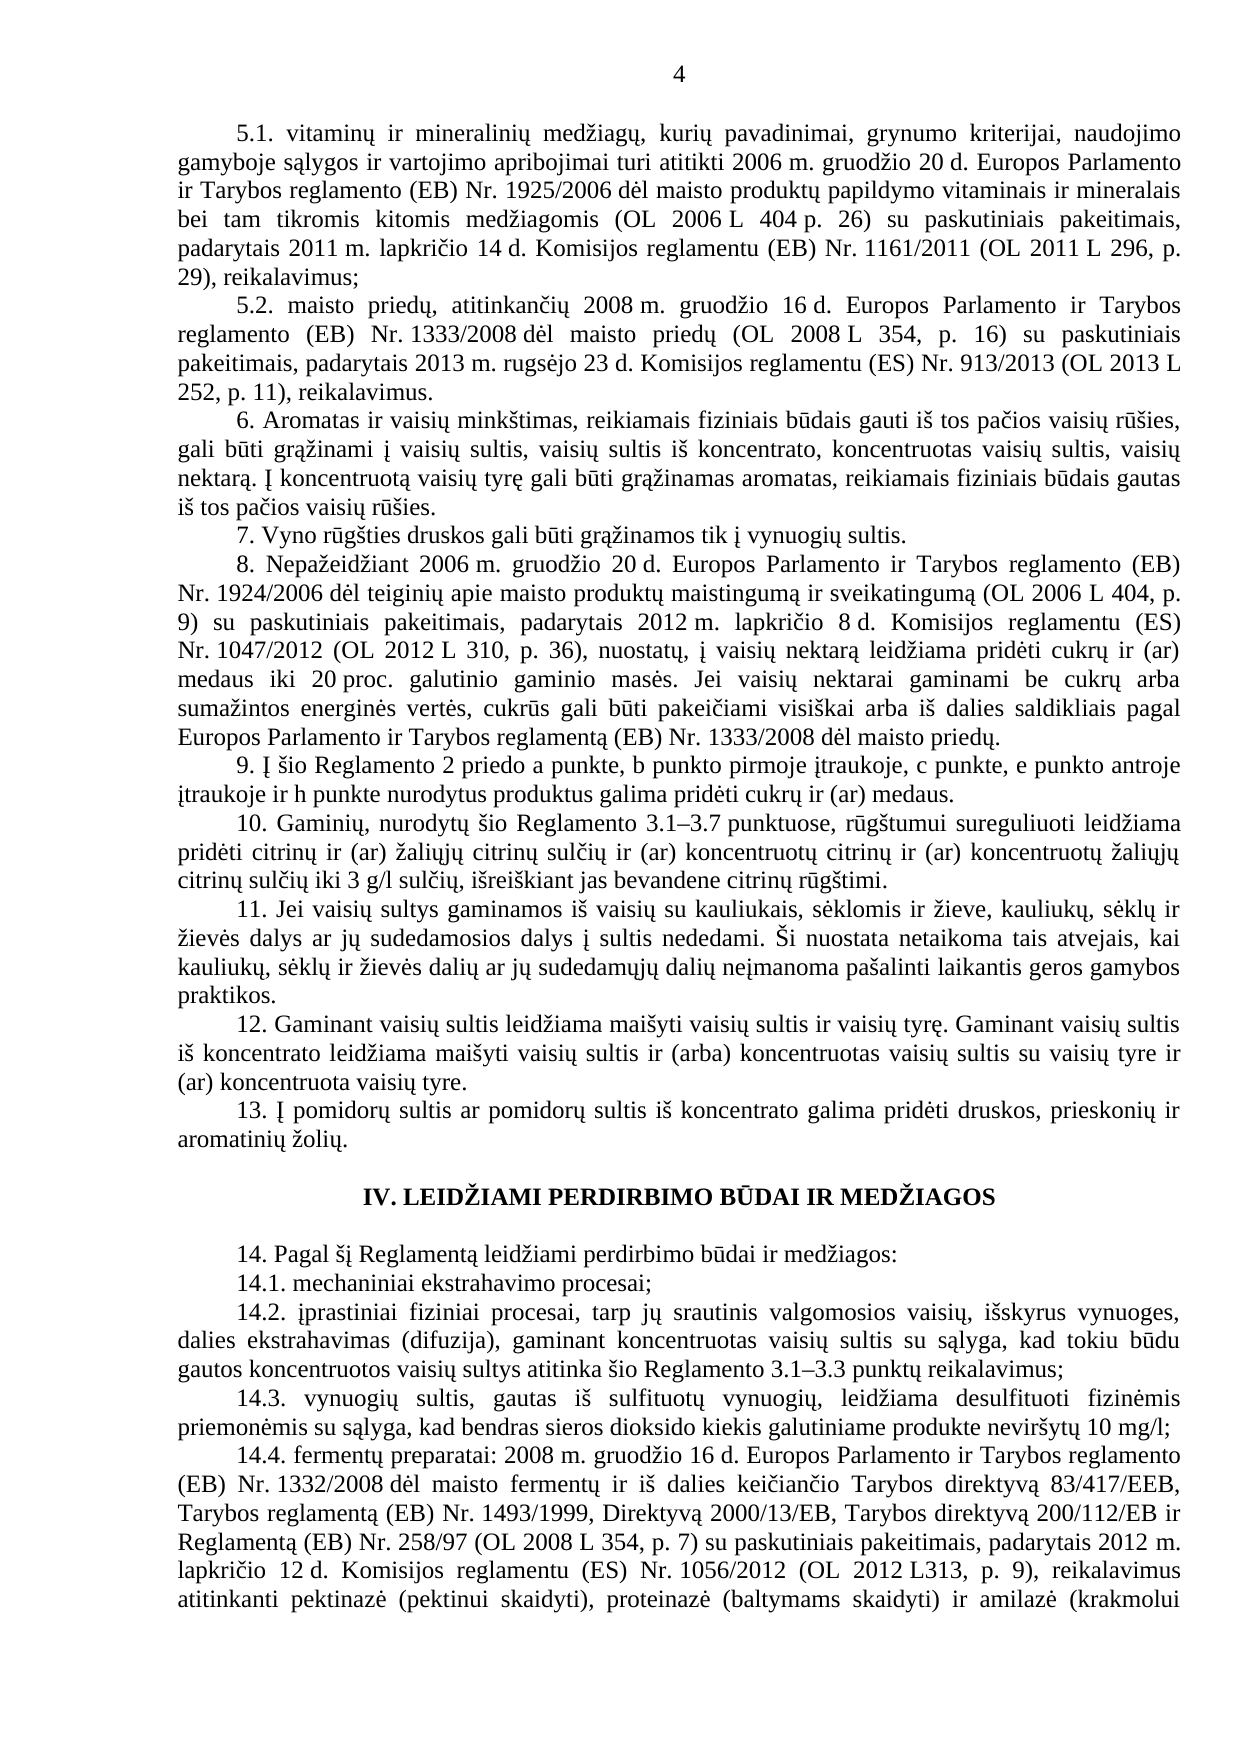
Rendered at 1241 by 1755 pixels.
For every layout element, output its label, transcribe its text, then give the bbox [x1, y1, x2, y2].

text 6. Aromatas ir vaisių minkštimas, reikiamais fiziniais būdais gauti iš tos pačios vaisių rūšies, gali būti grąžinami į vaisių sultis, vaisių sultis iš koncentrato, koncentruotas vaisių sultis, vaisių nektarą. Į koncentruotą vaisių tyrę gali būti grąžinamas aromatas, reikiamais fiziniais būdais gautas iš tos pačios vaisių rūšies. [177, 406, 1181, 521]
text 5.1. vitaminų ir mineralinių medžiagų, kurių pavadinimai, grynumo kriterijai, naudojimo gamyboje sąlygos ir vartojimo apribojimai turi atitikti 2006 m. gruodžio 20 d. Europos Parlamento ir Tarybos reglamento (EB) Nr. 1925/2006 dėl maisto produktų papildymo vitaminais ir mineralais bei tam tikromis kitomis medžiagomis (OL 2006 L 404 p. 26) su paskutiniais pakeitimais, padarytais 2011 m. lapkričio 14 d. Komisijos reglamentu (EB) Nr. 1161/2011 (OL 2011 L 296, p. 29), reikalavimus; [177, 118, 1181, 291]
text 10. Gaminių, nurodytų šio Reglamento 3.1–3.7 punktuose, rūgštumui sureguliuoti leidžiama pridėti citrinų ir (ar) žaliųjų citrinų sulčių ir (ar) koncentruotų citrinų ir (ar) koncentruotų žaliųjų citrinų sulčių iki 3 g/l sulčių, išreiškiant jas bevandene citrinų rūgštimi. [177, 808, 1181, 894]
text IV. LEIDŽIAMI PERDIRBIMO BŪDAI IR MEDŽIAGOS [177, 1182, 1181, 1211]
text 14.3. vynuogių sultis, gautas iš sulfituotų vynuogių, leidžiama desulfituoti fizinėmis priemonėmis su sąlyga, kad bendras sieros dioksido kiekis galutiniame produkte neviršytų 10 mg/l; [177, 1383, 1181, 1441]
text 14. Pagal šį Reglamentą leidžiami perdirbimo būdai ir medžiagos: [177, 1239, 1181, 1268]
text 9. Į šio Reglamento 2 priedo a punkte, b punkto pirmoje įtraukoje, c punkte, e punkto antroje įtraukoje ir h punkte nurodytus produktus galima pridėti cukrų ir (ar) medaus. [177, 751, 1181, 808]
text 12. Gaminant vaisių sultis leidžiama maišyti vaisių sultis ir vaisių tyrę. Gaminant vaisių sultis iš koncentrato leidžiama maišyti vaisių sultis ir (arba) koncentruotas vaisių sultis su vaisių tyre ir (ar) koncentruota vaisių tyre. [177, 1009, 1181, 1096]
text 7. Vyno rūgšties druskos gali būti grąžinamos tik į vynuogių sultis. [177, 521, 1181, 549]
text 13. Į pomidorų sultis ar pomidorų sultis iš koncentrato galima pridėti druskos, prieskonių ir aromatinių žolių. [177, 1096, 1181, 1153]
text 5.2. maisto priedų, atitinkančių 2008 m. gruodžio 16 d. Europos Parlamento ir Tarybos reglamento (EB) Nr. 1333/2008 dėl maisto priedų (OL 2008 L 354, p. 16) su paskutiniais pakeitimais, padarytais 2013 m. rugsėjo 23 d. Komisijos reglamentu (ES) Nr. 913/2013 (OL 2013 L 252, p. 11), reikalavimus. [177, 291, 1181, 406]
text 8. Nepažeidžiant 2006 m. gruodžio 20 d. Europos Parlamento ir Tarybos reglamento (EB) Nr. 1924/2006 dėl teiginių apie maisto produktų maistingumą ir sveikatingumą (OL 2006 L 404, p. 9) su paskutiniais pakeitimais, padarytais 2012 m. lapkričio 8 d. Komisijos reglamentu (ES) Nr. 1047/2012 (OL 2012 L 310, p. 36), nuostatų, į vaisių nektarą leidžiama pridėti cukrų ir (ar) medaus iki 20 proc. galutinio gaminio masės. Jei vaisių nektarai gaminami be cukrų arba sumažintos energinės vertės, cukrūs gali būti pakeičiami visiškai arba iš dalies saldikliais pagal Europos Parlamento ir Tarybos reglamentą (EB) Nr. 1333/2008 dėl maisto priedų. [177, 549, 1181, 751]
text 14.2. įprastiniai fiziniai procesai, tarp jų srautinis valgomosios vaisių, išskyrus vynuoges, dalies ekstrahavimas (difuzija), gaminant koncentruotas vaisių sultis su sąlyga, kad tokiu būdu gautos koncentruotos vaisių sultys atitinka šio Reglamento 3.1–3.3 punktų reikalavimus; [177, 1297, 1181, 1383]
text 11. Jei vaisių sultys gaminamos iš vaisių su kauliukais, sėklomis ir žieve, kauliukų, sėklų ir žievės dalys ar jų sudedamosios dalys į sultis nededami. Ši nuostata netaikoma tais atvejais, kai kauliukų, sėklų ir žievės dalių ar jų sudedamųjų dalių neįmanoma pašalinti laikantis geros gamybos praktikos. [177, 894, 1181, 1009]
text 14.4. fermentų preparatai: 2008 m. gruodžio 16 d. Europos Parlamento ir Tarybos reglamento (EB) Nr. 1332/2008 dėl maisto fermentų ir iš dalies keičiančio Tarybos direktyvą 83/417/EEB, Tarybos reglamentą (EB) Nr. 1493/1999, Direktyvą 2000/13/EB, Tarybos direktyvą 200/112/EB ir Reglamentą (EB) Nr. 258/97 (OL 2008 L 354, p. 7) su paskutiniais pakeitimais, padarytais 2012 m. lapkričio 12 d. Komisijos reglamentu (ES) Nr. 1056/2012 (OL 2012 L313, p. 9), reikalavimus atitinkanti pektinazė (pektinui skaidyti), proteinazė (baltymams skaidyti) ir amilazė (krakmolui [177, 1441, 1181, 1613]
text 14.1. mechaniniai ekstrahavimo procesai; [177, 1268, 1181, 1297]
